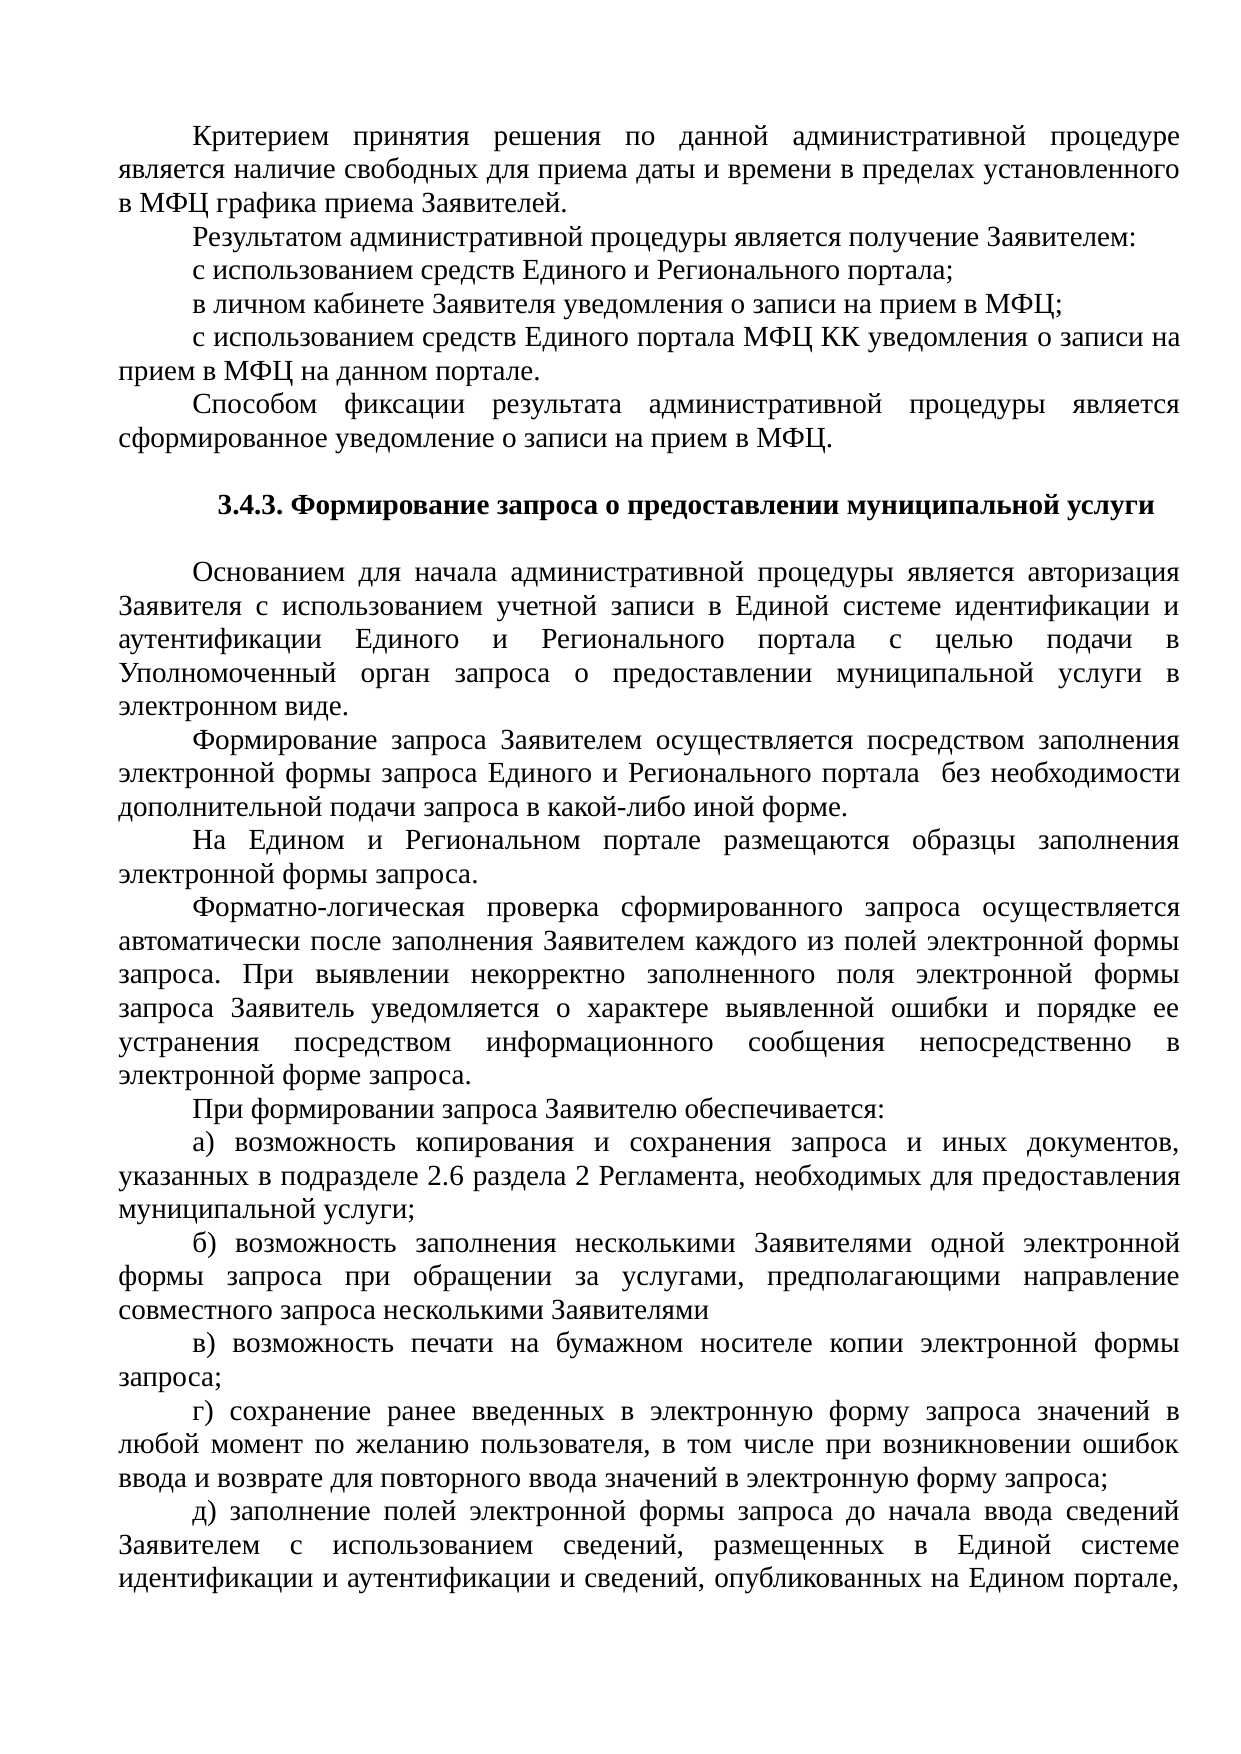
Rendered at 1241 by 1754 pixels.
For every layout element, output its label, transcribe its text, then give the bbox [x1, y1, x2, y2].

text а) возможность копирования и сохранения запроса и иных документов, указанных в подразделе 2.6 раздела 2 Регламента, необходимых для предоставления муниципальной услуги; [118, 1124, 1181, 1225]
text Результатом административной процедуры является получение Заявителем: [118, 219, 1181, 252]
text с использованием средств Единого портала МФЦ КК уведомления о записи на прием в МФЦ на данном портале. [118, 319, 1181, 386]
text б) возможность заполнения несколькими Заявителями одной электронной формы запроса при обращении за услугами, предполагающими направление совместного запроса несколькими Заявителями [118, 1225, 1181, 1326]
text На Едином и Региональном портале размещаются образцы заполнения электронной формы запроса. [118, 822, 1181, 889]
text 3.4.3. Формирование запроса о предоставлении муниципальной услуги [118, 487, 1181, 521]
text д) заполнение полей электронной формы запроса до начала ввода сведений Заявителем с использованием сведений, размещенных в Единой системе идентификации и аутентификации и сведений, опубликованных на Едином портале, [118, 1493, 1181, 1594]
text в личном кабинете Заявителя уведомления о записи на прием в МФЦ; [118, 286, 1181, 319]
text в) возможность печати на бумажном носителе копии электронной формы запроса; [118, 1326, 1181, 1393]
text Формирование запроса Заявителем осуществляется посредством заполнения электронной формы запроса Единого и Регионального портала без необходимости дополнительной подачи запроса в какой-либо иной форме. [118, 722, 1181, 822]
text с использованием средств Единого и Регионального портала; [118, 252, 1181, 286]
text Основанием для начала административной процедуры является авторизация Заявителя с использованием учетной записи в Единой системе идентификации и аутентификации Единого и Регионального портала с целью подачи в Уполномоченный орган запроса о предоставлении муниципальной услуги в электронном виде. [118, 554, 1181, 722]
text г) сохранение ранее введенных в электронную форму запроса значений в любой момент по желанию пользователя, в том числе при возникновении ошибок ввода и возврате для повторного ввода значений в электронную форму запроса; [118, 1393, 1181, 1493]
text При формировании запроса Заявителю обеспечивается: [118, 1091, 1181, 1124]
text Способом фиксации результата административной процедуры является сформированное уведомление о записи на прием в МФЦ. [118, 386, 1181, 453]
text Критерием принятия решения по данной административной процедуре является наличие свободных для приема даты и времени в пределах установленного в МФЦ графика приема Заявителей. [118, 118, 1181, 219]
text Форматно-логическая проверка сформированного запроса осуществляется автоматически после заполнения Заявителем каждого из полей электронной формы запроса. При выявлении некорректно заполненного поля электронной формы запроса Заявитель уведомляется о характере выявленной ошибки и порядке ее устранения посредством информационного сообщения непосредственно в электронной форме запроса. [118, 889, 1181, 1091]
